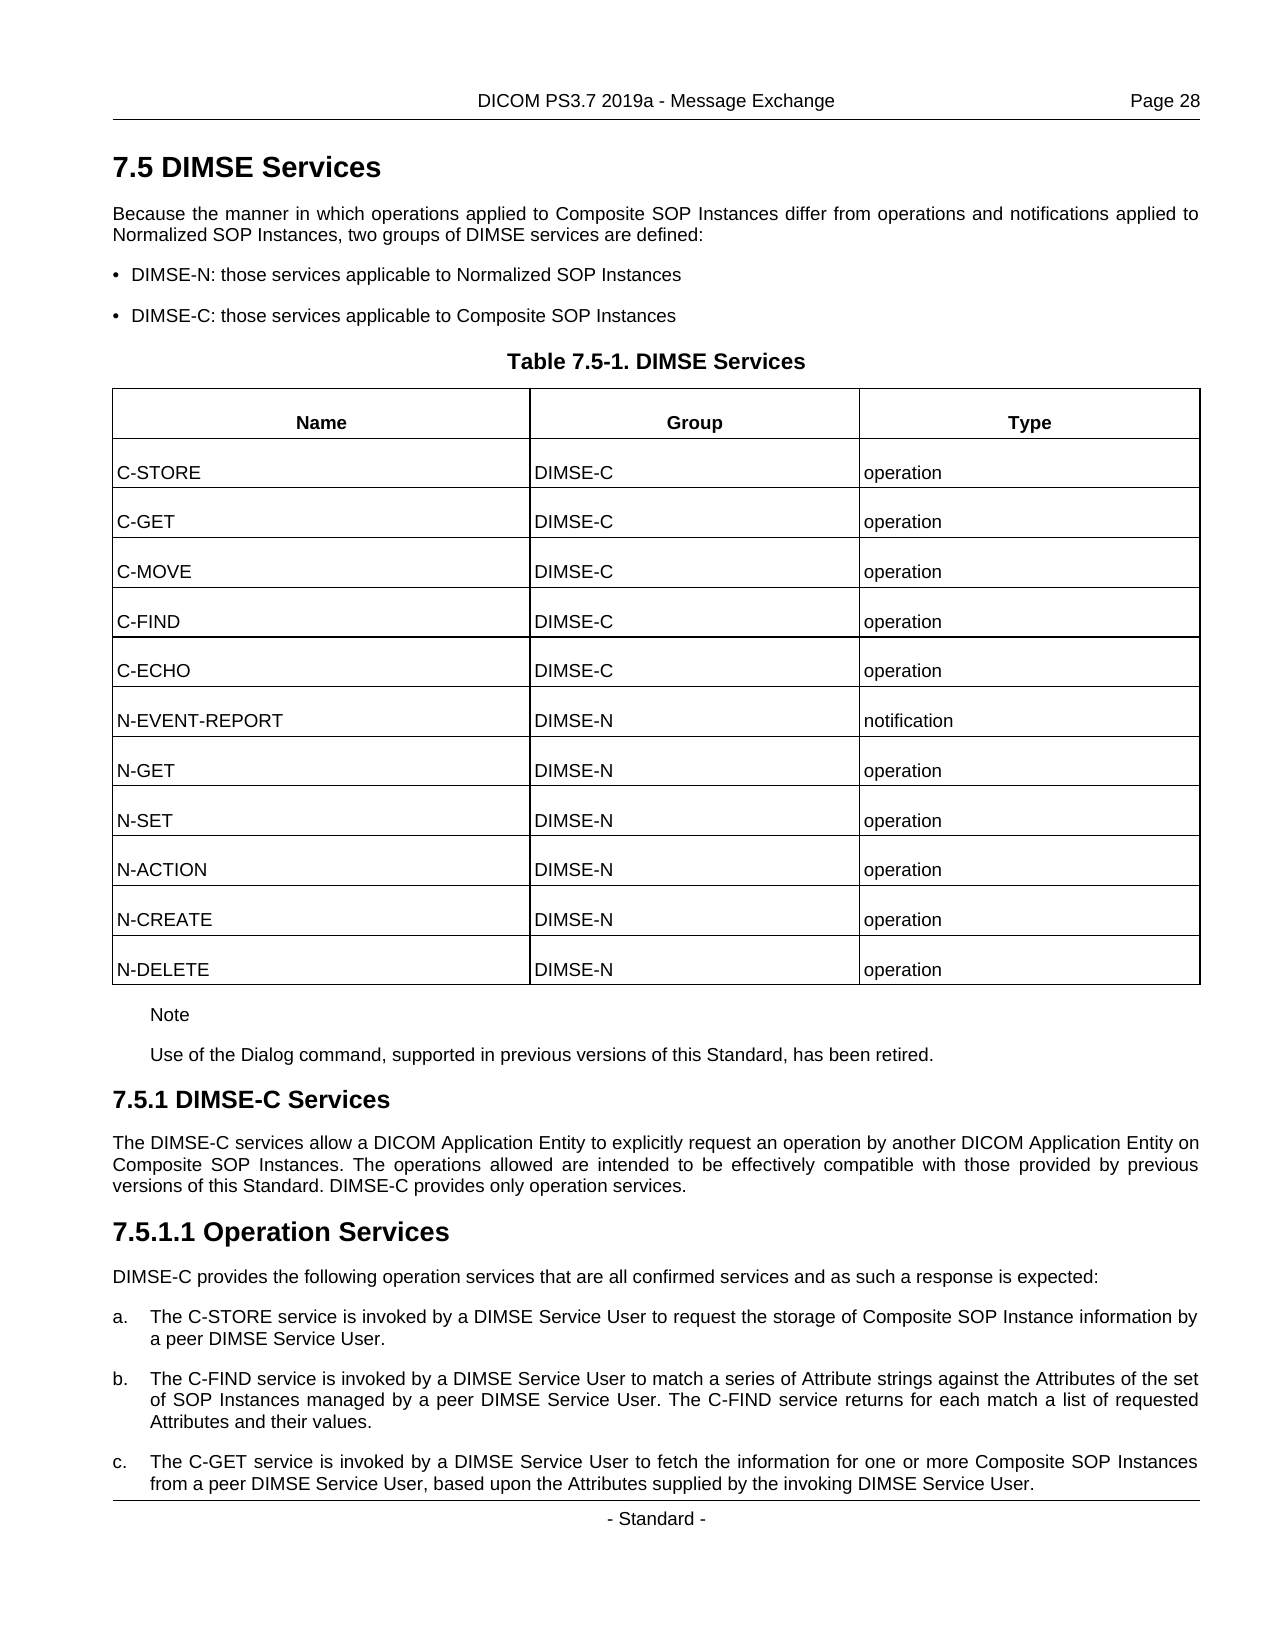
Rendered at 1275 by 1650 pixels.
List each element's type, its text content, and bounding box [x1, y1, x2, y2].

text 7.5.1 DIMSE-C Services [112, 1084, 1200, 1113]
table_cell operation [860, 737, 1199, 785]
table_cell DIMSE-C [531, 439, 859, 487]
table_cell operation [860, 439, 1199, 487]
table_cell DIMSE-N [531, 886, 859, 934]
table_cell DIMSE-N [531, 936, 859, 984]
table_cell operation [860, 588, 1199, 636]
table_cell C-STORE [113, 439, 529, 487]
table_cell operation [860, 786, 1199, 835]
table_cell DIMSE-C [531, 538, 859, 587]
list DIMSE-N: those services applicable to Normalized SOP Instances [112, 264, 1200, 286]
table_cell operation [860, 638, 1199, 686]
table_cell DIMSE-C [531, 588, 859, 636]
text The DIMSE-C services allow a DICOM Application Entity to explicitly request an operation by another DICOM Application Entity on Composite SOP Instances. The operations allowed are intended to be effectively compatible with those provided by previous versions of this Standard. DIMSE-C provides only operation services. [112, 1132, 1200, 1197]
table_cell C-ECHO [113, 638, 529, 686]
table_cell C-MOVE [113, 538, 529, 587]
table_cell N-GET [113, 737, 529, 785]
table_cell operation [860, 886, 1199, 934]
table_cell DIMSE-C [531, 638, 859, 686]
text Table 7.5-1. DIMSE Services [112, 348, 1200, 374]
table_header Name [113, 389, 529, 438]
table_cell operation [860, 936, 1199, 984]
list The C-STORE service is invoked by a DIMSE Service User to request the storage of Composite SOP Instance information by a peer DIMSE Service User. [112, 1306, 1200, 1349]
text Because the manner in which operations applied to Composite SOP Instances differ from operations and notifications applied to Normalized SOP Instances, two groups of DIMSE services are defined: [112, 202, 1200, 245]
table_cell DIMSE-N [531, 836, 859, 885]
list The C-FIND service is invoked by a DIMSE Service User to match a series of Attribute strings against the Attributes of the set of SOP Instances managed by a peer DIMSE Service User. The C-FIND service returns for each match a list of requested Attributes and their values. [112, 1368, 1200, 1432]
list The C-GET service is invoked by a DIMSE Service User to fetch the information for one or more Composite SOP Instances from a peer DIMSE Service User, based upon the Attributes supplied by the invoking DIMSE Service User. [112, 1451, 1200, 1494]
table_cell DIMSE-C [531, 488, 859, 537]
table_cell DIMSE-N [531, 737, 859, 785]
text 7.5 DIMSE Services [112, 150, 1200, 183]
table_cell operation [860, 488, 1199, 537]
table_cell N-SET [113, 786, 529, 835]
table_cell notification [860, 687, 1199, 736]
table_cell C-FIND [113, 588, 529, 636]
table_cell N-EVENT-REPORT [113, 687, 529, 736]
table_cell N-CREATE [113, 886, 529, 934]
text 7.5.1.1 Operation Services [112, 1216, 1200, 1247]
table_cell C-GET [113, 488, 529, 537]
table_header Type [860, 389, 1199, 438]
table_cell DIMSE-N [531, 687, 859, 736]
table_cell N-ACTION [113, 836, 529, 885]
list DIMSE-C: those services applicable to Composite SOP Instances [112, 304, 1200, 326]
text Use of the Dialog command, supported in previous versions of this Standard, has been retired. [150, 1044, 1162, 1066]
table_cell DIMSE-N [531, 786, 859, 835]
table_cell operation [860, 538, 1199, 587]
table_cell operation [860, 836, 1199, 885]
table_header Group [531, 389, 859, 438]
text DIMSE-C provides the following operation services that are all confirmed services and as such a response is expected: [112, 1266, 1200, 1287]
text Note [150, 1004, 1162, 1026]
table_cell N-DELETE [113, 936, 529, 984]
